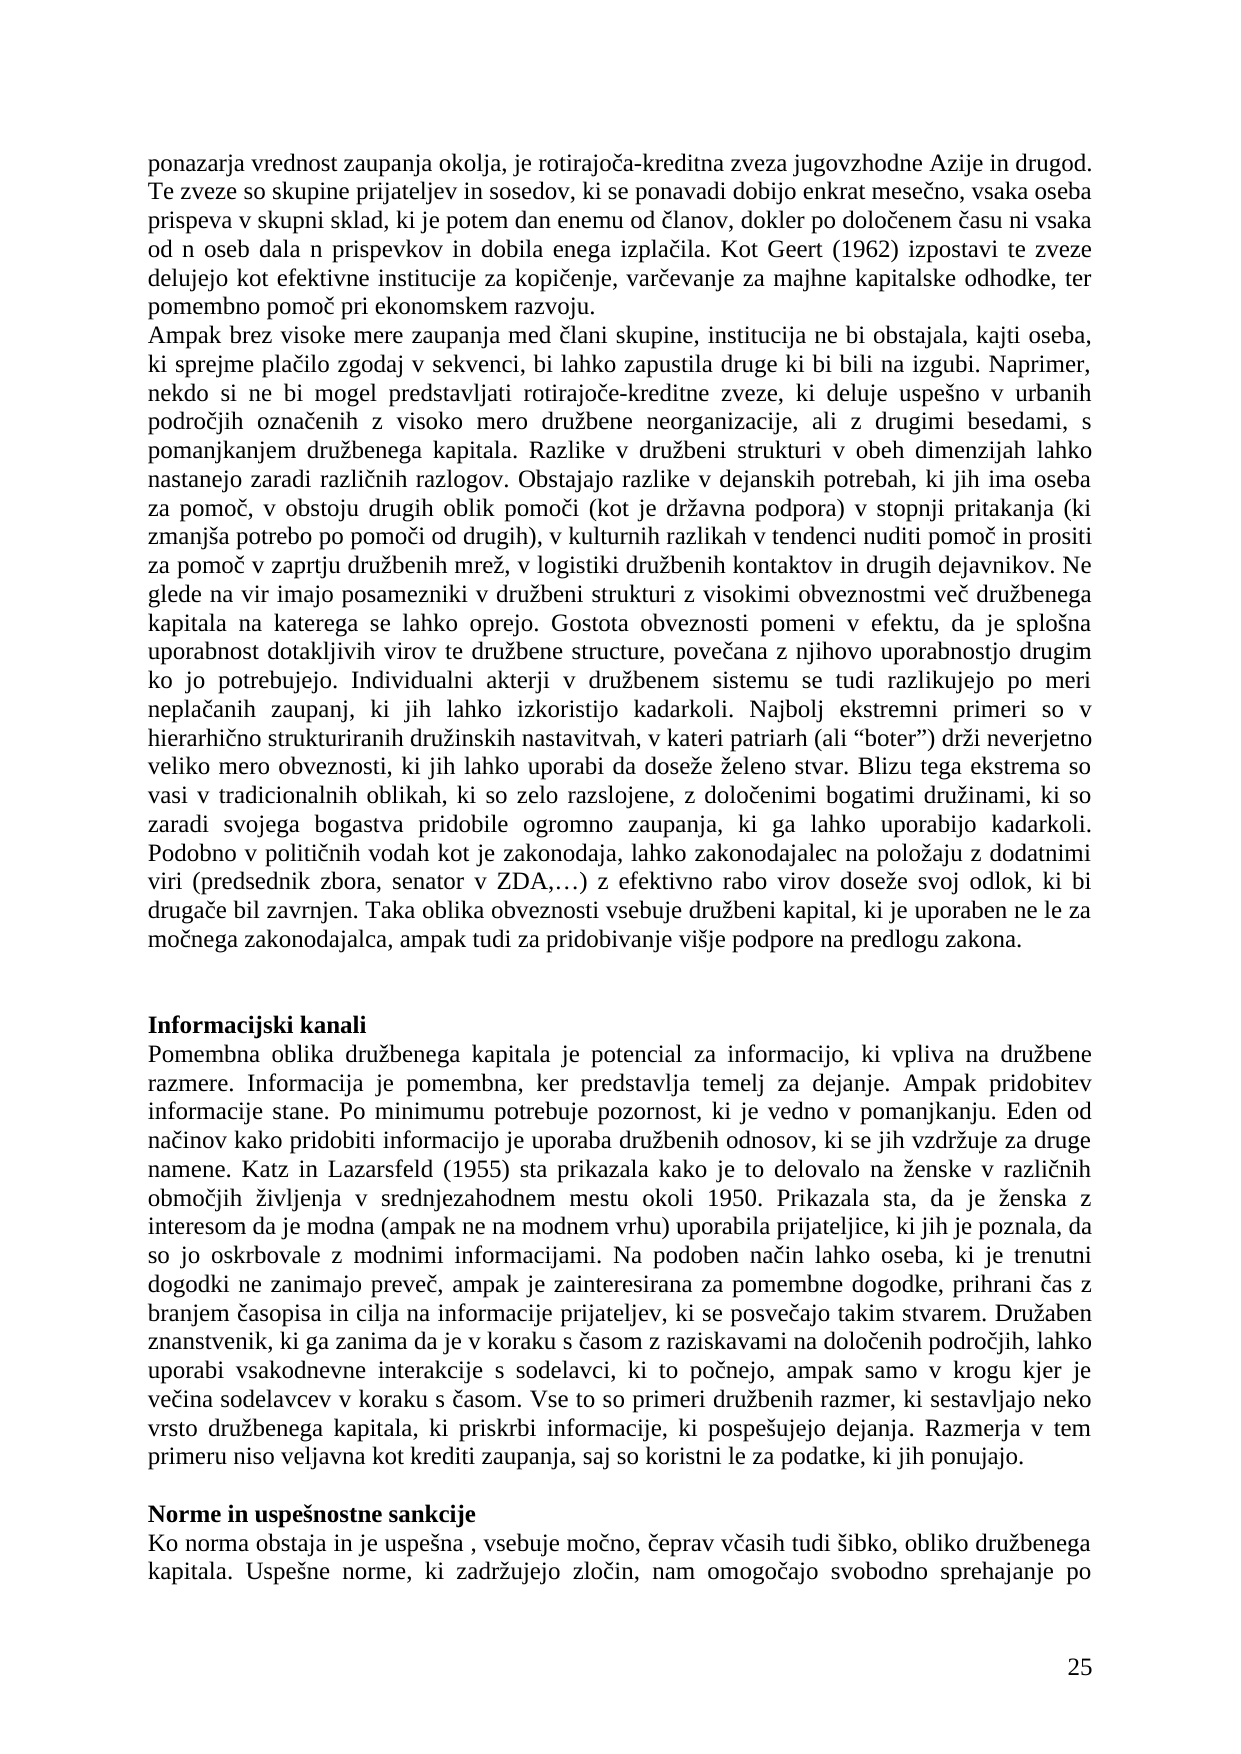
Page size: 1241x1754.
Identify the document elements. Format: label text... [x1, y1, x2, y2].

text Ampak brez visoke mere zaupanja med člani skupine, institucija ne bi obstajala, kajti oseba, ki sprejme plačilo zgodaj v sekvenci, bi lahko zapustila druge ki bi bili na izgubi. Naprimer, nekdo si ne bi mogel predstavljati rotirajoče-kreditne zveze, ki deluje uspešno v urbanih področjih označenih z visoko mero družbene neorganizacije, ali z drugimi besedami, s pomanjkanjem družbenega kapitala. Razlike v družbeni strukturi v obeh dimenzijah lahko nastanejo zaradi različnih razlogov. Obstajajo razlike v dejanskih potrebah, ki jih ima oseba za pomoč, v obstoju drugih oblik pomoči (kot je državna podpora) v stopnji pritakanja (ki zmanjša potrebo po pomoči od drugih), v kulturnih razlikah v tendenci nuditi pomoč in prositi za pomoč v zaprtju družbenih mrež, v logistiki družbenih kontaktov in drugih dejavnikov. Ne glede na vir imajo posamezniki v družbeni strukturi z visokimi obveznostmi več družbenega kapitala na katerega se lahko oprejo. Gostota obveznosti pomeni v efektu, da je splošna uporabnost dotakljivih virov te družbene structure, povečana z njihovo uporabnostjo drugim ko jo potrebujejo. Individualni akterji v družbenem sistemu se tudi razlikujejo po meri neplačanih zaupanj, ki jih lahko izkoristijo kadarkoli. Najbolj ekstremni primeri so v hierarhično strukturiranih družinskih nastavitvah, v kateri patriarh (ali “boter”) drži neverjetno veliko mero obveznosti, ki jih lahko uporabi da doseže želeno stvar. Blizu tega ekstrema so vasi v tradicionalnih oblikah, ki so zelo razslojene, z določenimi bogatimi družinami, ki so zaradi svojega bogastva pridobile ogromno zaupanja, ki ga lahko uporabijo kadarkoli. Podobno v političnih vodah kot je zakonodaja, lahko zakonodajalec na položaju z dodatnimi viri (predsednik zbora, senator v ZDA,…) z efektivno rabo virov doseže svoj odlok, ki bi drugače bil zavrnjen. Taka oblika obveznosti vsebuje družbeni kapital, ki je uporaben ne le za močnega zakonodajalca, ampak tudi za pridobivanje višje podpore na predlogu zakona. [148, 320, 1093, 953]
text Ko norma obstaja in je uspešna , vsebuje močno, čeprav včasih tudi šibko, obliko družbenega kapitala. Uspešne norme, ki zadržujejo zločin, nam omogočajo svobodno sprehajanje po [148, 1528, 1093, 1585]
text ponazarja vrednost zaupanja okolja, je rotirajoča-kreditna zveza jugovzhodne Azije in drugod. Te zveze so skupine prijateljev in sosedov, ki se ponavadi dobijo enkrat mesečno, vsaka oseba prispeva v skupni sklad, ki je potem dan enemu od članov, dokler po določenem času ni vsaka od n oseb dala n prispevkov in dobila enega izplačila. Kot Geert (1962) izpostavi te zveze delujejo kot efektivne institucije za kopičenje, varčevanje za majhne kapitalske odhodke, ter pomembno pomoč pri ekonomskem razvoju. [148, 148, 1093, 320]
text Norme in uspešnostne sankcije [148, 1499, 1093, 1528]
text Informacijski kanali [148, 1010, 1093, 1039]
text Pomembna oblika družbenega kapitala je potencial za informacijo, ki vpliva na družbene razmere. Informacija je pomembna, ker predstavlja temelj za dejanje. Ampak pridobitev informacije stane. Po minimumu potrebuje pozornost, ki je vedno v pomanjkanju. Eden od načinov kako pridobiti informacijo je uporaba družbenih odnosov, ki se jih vzdržuje za druge namene. Katz in Lazarsfeld (1955) sta prikazala kako je to delovalo na ženske v različnih območjih življenja v srednjezahodnem mestu okoli 1950. Prikazala sta, da je ženska z interesom da je modna (ampak ne na modnem vrhu) uporabila prijateljice, ki jih je poznala, da so jo oskrbovale z modnimi informacijami. Na podoben način lahko oseba, ki je trenutni dogodki ne zanimajo preveč, ampak je zainteresirana za pomembne dogodke, prihrani čas z branjem časopisa in cilja na informacije prijateljev, ki se posvečajo takim stvarem. Družaben znanstvenik, ki ga zanima da je v koraku s časom z raziskavami na določenih področjih, lahko uporabi vsakodnevne interakcije s sodelavci, ki to počnejo, ampak samo v krogu kjer je večina sodelavcev v koraku s časom. Vse to so primeri družbenih razmer, ki sestavljajo neko vrsto družbenega kapitala, ki priskrbi informacije, ki pospešujejo dejanja. Razmerja v tem primeru niso veljavna kot krediti zaupanja, saj so koristni le za podatke, ki jih ponujajo. [148, 1039, 1093, 1470]
